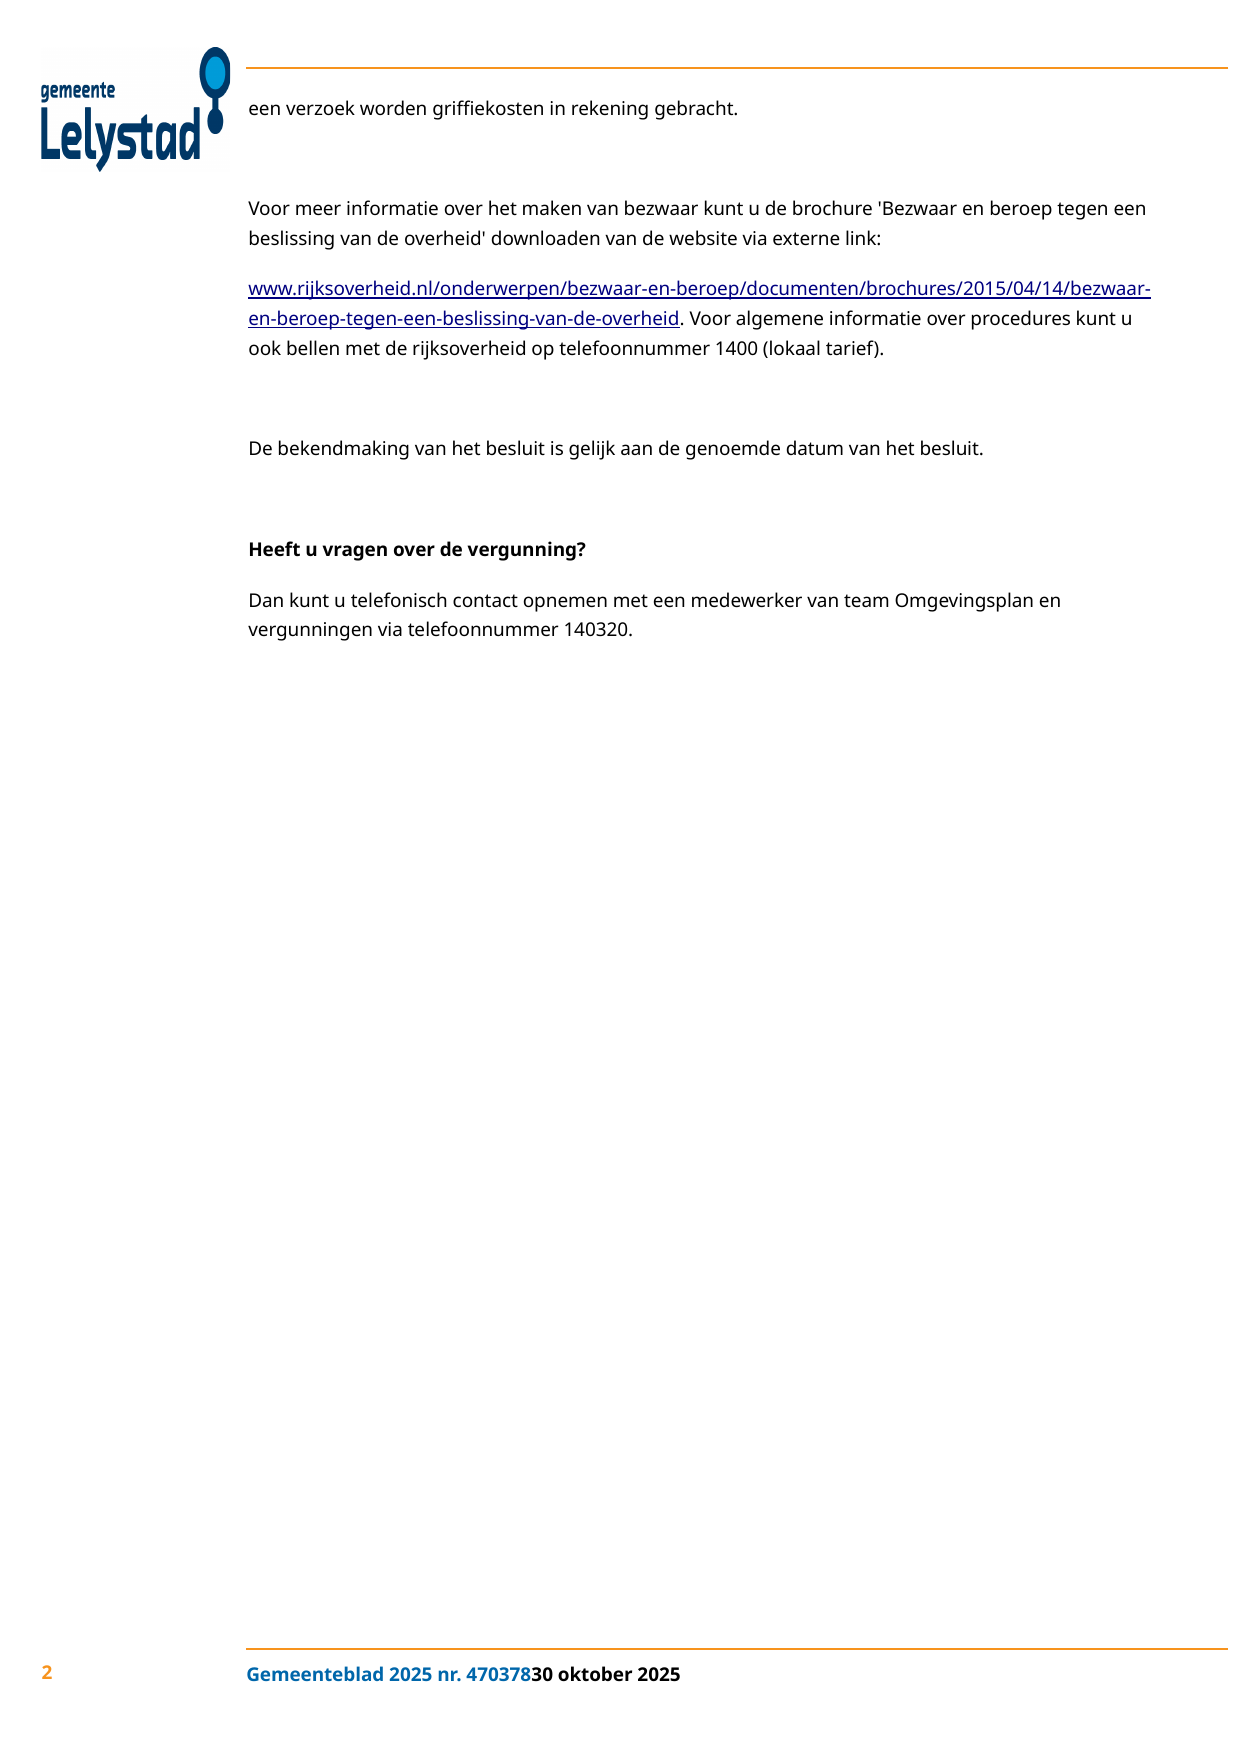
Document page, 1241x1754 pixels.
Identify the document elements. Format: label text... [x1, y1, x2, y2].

text Voor meer informatie over het maken van bezwaar kunt u de brochure 'Bezwaar en beroep tegen een beslissing van de overheid' downloaden van de website via externe link: [248, 196, 1152, 251]
picture [41, 47, 231, 172]
text www.rijksoverheid.nl/onderwerpen/bezwaar-en-beroep/documenten/brochures/2015/04/14/bezwaar-en-beroep-tegen-een-beslissing-van-de-overheid. Voor algemene informatie over procedures kunt u ook bellen met de rijksoverheid op telefoonnummer 1400 (lokaal tarief). [248, 276, 1152, 361]
text De bekendmaking van het besluit is gelijk aan de genoemde datum van het besluit. [248, 436, 1152, 461]
text Heeft u vragen over de vergunning? [248, 536, 1152, 562]
text een verzoek worden griffiekosten in rekening gebracht. [248, 95, 1152, 121]
text Dan kunt u telefonisch contact opnemen met een medewerker van team Omgevingsplan en vergunningen via telefoonnummer 140320. [248, 587, 1152, 642]
